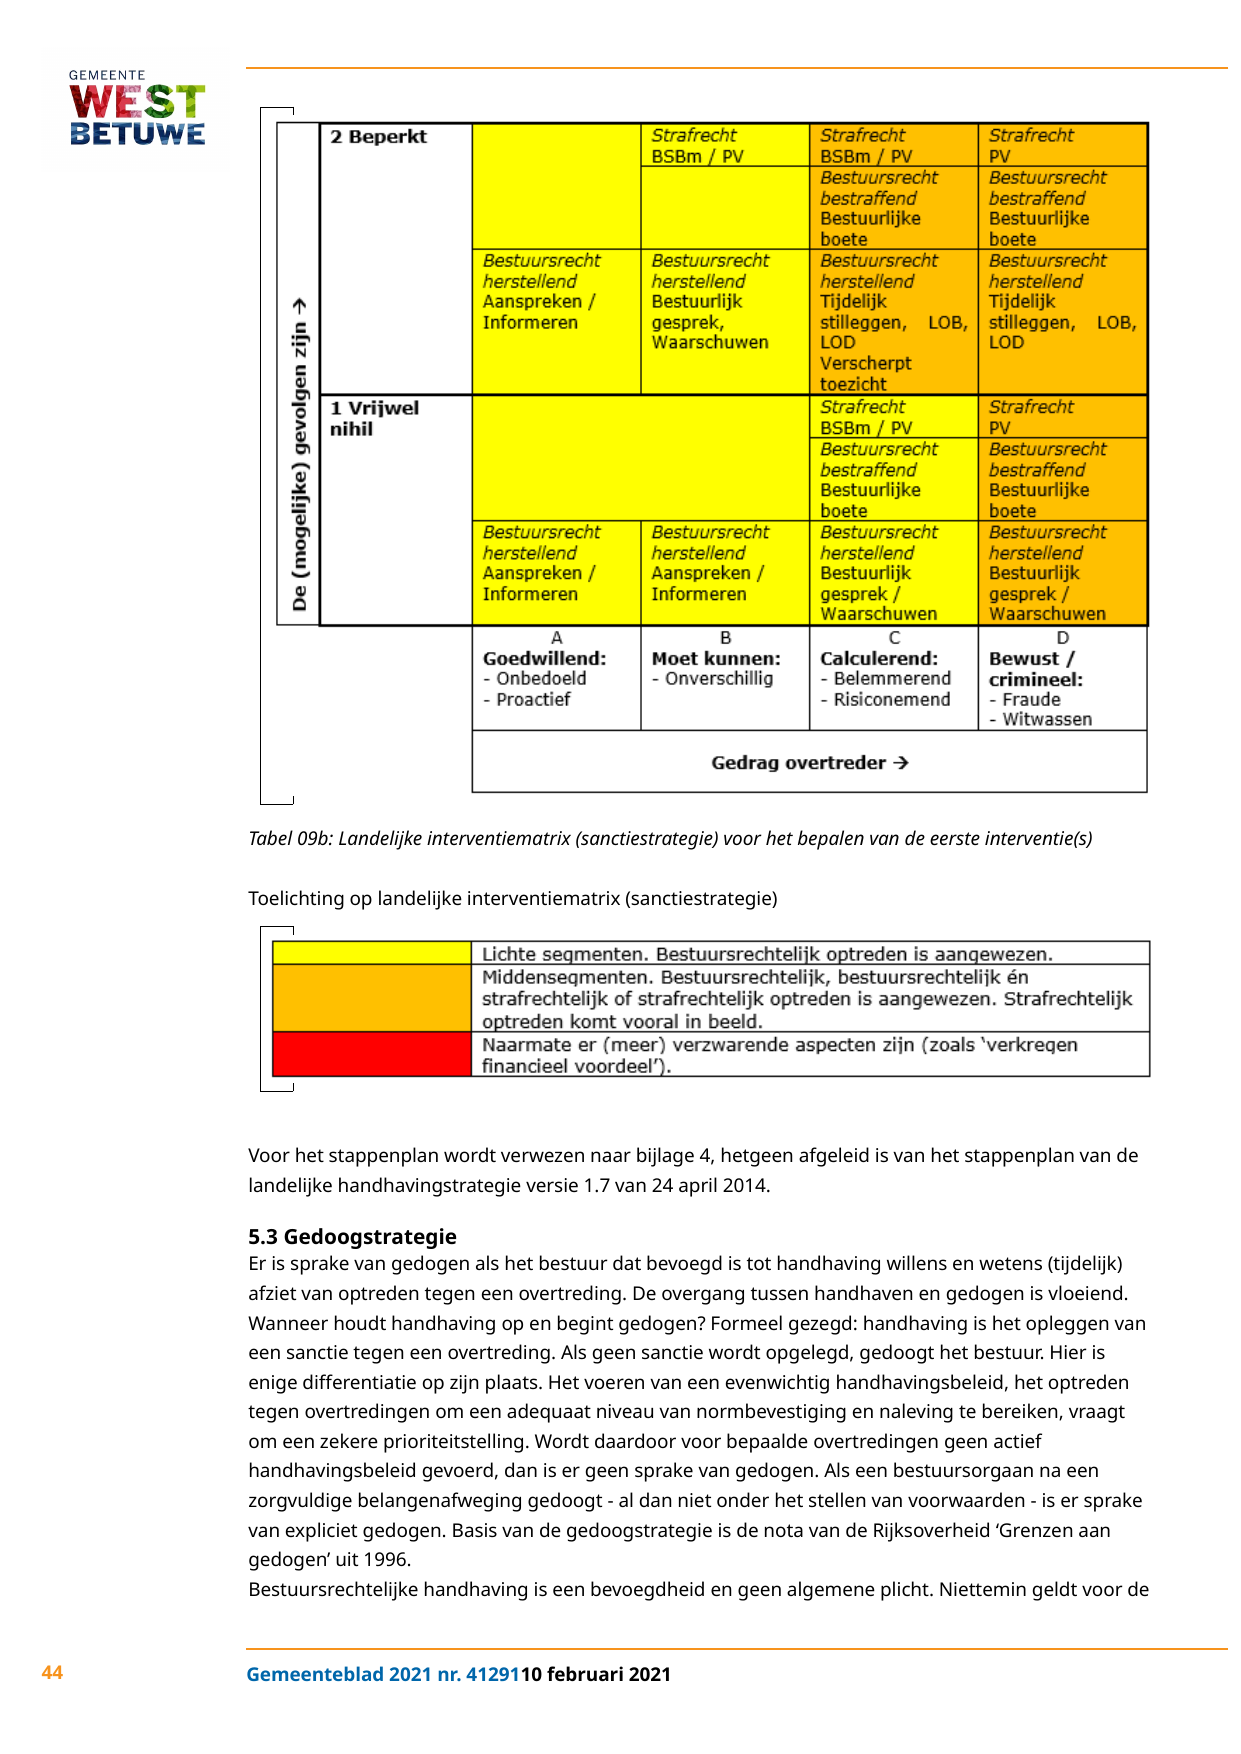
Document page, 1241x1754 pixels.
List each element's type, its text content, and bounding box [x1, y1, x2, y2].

text Er is sprake van gedogen als het bestuur dat bevoegd is tot handhaving willens en wetens (tijdelijk) afziet van optreden tegen een overtreding. De overgang tussen handhaven en gedogen is vloeiend. Wanneer houdt handhaving op en begint gedogen? Formeel gezegd: handhaving is het opleggen van een sanctie tegen een overtreding. Als geen sanctie wordt opgelegd, gedoogt het bestuur. Hier is enige differentiatie op zijn plaats. Het voeren van een evenwichtig handhavingsbeleid, het optreden tegen overtredingen om een adequaat niveau van normbevestiging en naleving te bereiken, vraagt om een zekere prioriteitstelling. Wordt daardoor voor bepaalde overtredingen geen actief handhavingsbeleid gevoerd, dan is er geen sprake van gedogen. Als een bestuursorgaan na een zorgvuldige belangenafweging gedoogt - al dan niet onder het stellen van voorwaarden - is er sprake van expliciet gedogen. Basis van de gedoogstrategie is de nota van de Rijksoverheid ‘Grenzen aan gedogen’ uit 1996. [248, 1251, 1152, 1572]
picture [268, 935, 1155, 1083]
text Toelichting op landelijke interventiematrix (sanctiestrategie) [248, 885, 1152, 911]
text Tabel 09b: Landelijke interventiematrix (sanctiestrategie) voor het bepalen van de eerste interventie(s) [248, 826, 1152, 851]
text Voor het stappenplan wordt verwezen naar bijlage 4, hetgeen afgeleid is van het stappenplan van de landelijke handhavingstrategie versie 1.7 van 24 april 2014. [248, 1142, 1152, 1197]
picture [268, 115, 1155, 796]
text Bestuursrechtelijke handhaving is een bevoegdheid en geen algemene plicht. Niettemin geldt voor de [248, 1576, 1152, 1602]
picture [41, 47, 231, 172]
text 5.3 Gedoogstrategie [248, 1222, 1152, 1251]
